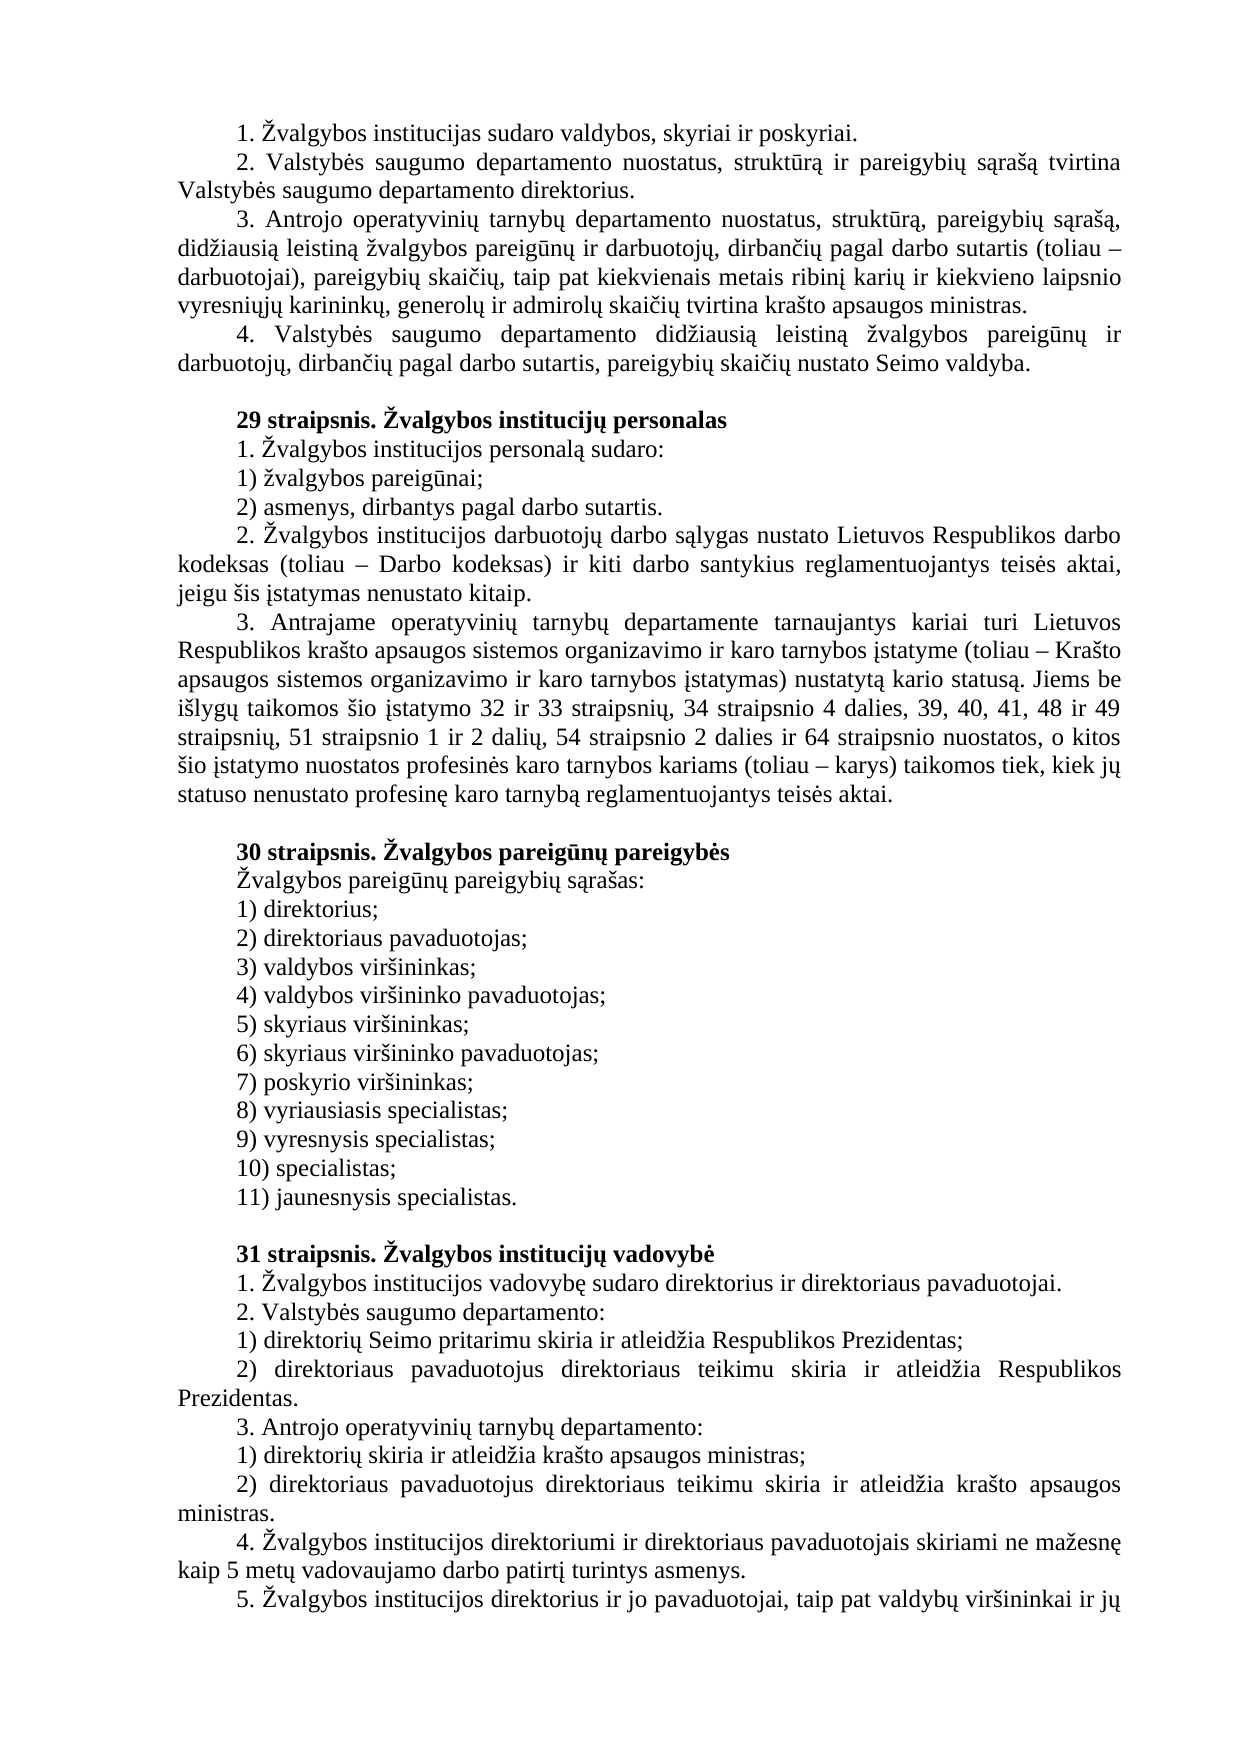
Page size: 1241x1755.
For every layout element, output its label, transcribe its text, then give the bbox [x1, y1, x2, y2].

text 1) direktorių Seimo pritarimu skiria ir atleidžia Respublikos Prezidentas; [177, 1326, 1122, 1354]
text 9) vyresnysis specialistas; [177, 1124, 1122, 1153]
text 2) direktoriaus pavaduotojas; [177, 923, 1122, 952]
text 1) direktorius; [177, 894, 1122, 923]
text 31 straipsnis. Žvalgybos institucijų vadovybė [177, 1239, 1122, 1268]
text 6) skyriaus viršininko pavaduotojas; [177, 1038, 1122, 1067]
text 10) specialistas; [177, 1153, 1122, 1182]
text 1. Žvalgybos institucijos vadovybę sudaro direktorius ir direktoriaus pavaduotojai. [177, 1268, 1122, 1297]
text 1) direktorių skiria ir atleidžia krašto apsaugos ministras; [177, 1441, 1122, 1469]
text 3) valdybos viršininkas; [177, 952, 1122, 981]
text 4. Valstybės saugumo departamento didžiausią leistiną žvalgybos pareigūnų ir darbuotojų, dirbančių pagal darbo sutartis, pareigybių skaičių nustato Seimo valdyba. [177, 319, 1122, 377]
text 4) valdybos viršininko pavaduotojas; [177, 981, 1122, 1009]
text 2. Valstybės saugumo departamento nuostatus, struktūrą ir pareigybių sąrašą tvirtina Valstybės saugumo departamento direktorius. [177, 147, 1122, 204]
text 7) poskyrio viršininkas; [177, 1067, 1122, 1096]
text 3. Antrojo operatyvinių tarnybų departamento: [177, 1412, 1122, 1441]
text 1) žvalgybos pareigūnai; [177, 463, 1122, 492]
text 1. Žvalgybos institucijas sudaro valdybos, skyriai ir poskyriai. [177, 118, 1122, 147]
text 5. Žvalgybos institucijos direktorius ir jo pavaduotojai, taip pat valdybų viršininkai ir jų [177, 1584, 1122, 1613]
text 5) skyriaus viršininkas; [177, 1009, 1122, 1038]
text 3. Antrojo operatyvinių tarnybų departamento nuostatus, struktūrą, pareigybių sąrašą, didžiausią leistiną žvalgybos pareigūnų ir darbuotojų, dirbančių pagal darbo sutartis (toliau – darbuotojai), pareigybių skaičių, taip pat kiekvienais metais ribinį karių ir kiekvieno laipsnio vyresniųjų karininkų, generolų ir admirolų skaičių tvirtina krašto apsaugos ministras. [177, 204, 1122, 319]
text 11) jaunesnysis specialistas. [177, 1182, 1122, 1211]
text 1. Žvalgybos institucijos personalą sudaro: [177, 434, 1122, 463]
text 30 straipsnis. Žvalgybos pareigūnų pareigybės [177, 837, 1122, 866]
text 2. Valstybės saugumo departamento: [177, 1297, 1122, 1326]
text 29 straipsnis. Žvalgybos institucijų personalas [177, 406, 1122, 434]
text 2. Žvalgybos institucijos darbuotojų darbo sąlygas nustato Lietuvos Respublikos darbo kodeksas (toliau – Darbo kodeksas) ir kiti darbo santykius reglamentuojantys teisės aktai, jeigu šis įstatymas nenustato kitaip. [177, 521, 1122, 607]
text 3. Antrajame operatyvinių tarnybų departamente tarnaujantys kariai turi Lietuvos Respublikos krašto apsaugos sistemos organizavimo ir karo tarnybos įstatyme (toliau – Krašto apsaugos sistemos organizavimo ir karo tarnybos įstatymas) nustatytą kario statusą. Jiems be išlygų taikomos šio įstatymo 32 ir 33 straipsnių, 34 straipsnio 4 dalies, 39, 40, 41, 48 ir 49 straipsnių, 51 straipsnio 1 ir 2 dalių, 54 straipsnio 2 dalies ir 64 straipsnio nuostatos, o kitos šio įstatymo nuostatos profesinės karo tarnybos kariams (toliau – karys) taikomos tiek, kiek jų statuso nenustato profesinę karo tarnybą reglamentuojantys teisės aktai. [177, 607, 1122, 808]
text Žvalgybos pareigūnų pareigybių sąrašas: [177, 866, 1122, 894]
text 4. Žvalgybos institucijos direktoriumi ir direktoriaus pavaduotojais skiriami ne mažesnę kaip 5 metų vadovaujamo darbo patirtį turintys asmenys. [177, 1527, 1122, 1584]
text 2) direktoriaus pavaduotojus direktoriaus teikimu skiria ir atleidžia krašto apsaugos ministras. [177, 1469, 1122, 1527]
text 8) vyriausiasis specialistas; [177, 1096, 1122, 1124]
text 2) asmenys, dirbantys pagal darbo sutartis. [177, 492, 1122, 521]
text 2) direktoriaus pavaduotojus direktoriaus teikimu skiria ir atleidžia Respublikos Prezidentas. [177, 1354, 1122, 1412]
